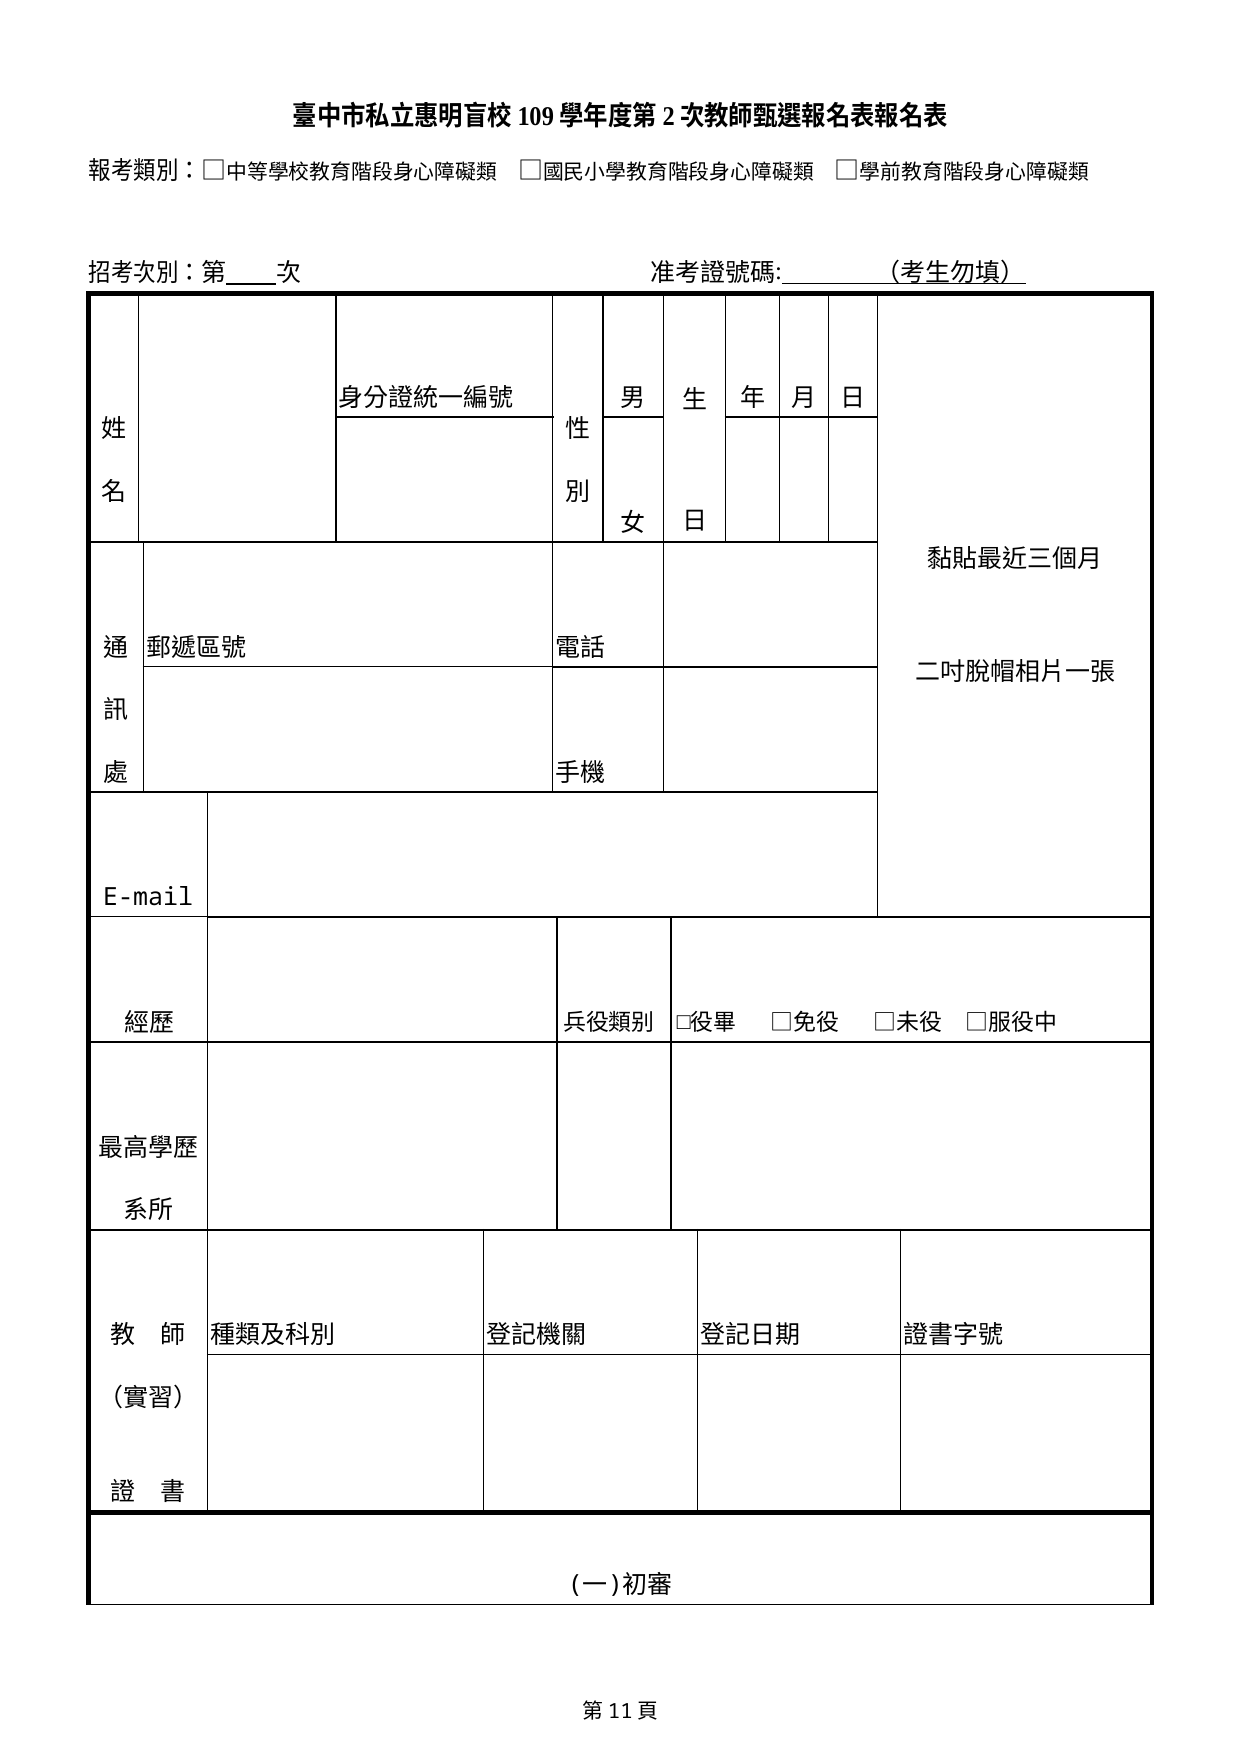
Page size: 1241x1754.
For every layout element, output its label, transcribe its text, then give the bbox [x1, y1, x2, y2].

table_header 性別 [553, 296, 602, 541]
table_cell [208, 1043, 556, 1229]
table_cell 種類及科別 [208, 1231, 483, 1354]
table_cell 證書字號 [901, 1231, 1150, 1354]
table_cell [664, 668, 877, 791]
table_cell [780, 418, 828, 541]
table_cell (一)初審 [91, 1515, 1150, 1604]
table_cell [484, 1355, 697, 1510]
table_cell 教 師 （實習） 證 書 [91, 1231, 207, 1510]
table_cell [208, 1355, 483, 1510]
table_header [139, 296, 335, 541]
table_cell [208, 918, 556, 1041]
table_cell [664, 543, 877, 666]
table_cell 郵遞區號 [144, 543, 552, 666]
table_header 黏貼最近三個月 二吋脫帽相片一張 [878, 296, 1150, 916]
table_cell 登記機關 [484, 1231, 697, 1354]
table_cell [558, 1043, 670, 1229]
table_header 日 [829, 296, 877, 416]
table_cell 經歷 [91, 917, 207, 1041]
table_cell 兵役類别 [558, 918, 670, 1041]
table_cell [726, 418, 779, 541]
text 臺中市私立惠明盲校109學年度第2次教師甄選報名表報名表 [89, 104, 1152, 131]
table_cell [672, 1043, 1150, 1229]
table_cell [829, 418, 877, 541]
table_cell [698, 1355, 900, 1510]
table_header 身分證統一編號 [337, 296, 552, 416]
table_cell 通訊處 [91, 543, 143, 791]
table_cell 手機 [553, 668, 663, 791]
table_cell [337, 418, 552, 541]
table_cell 最高學歷系所 [91, 1043, 207, 1229]
table_header 姓名 [91, 296, 138, 541]
table_header 生 日 [664, 296, 725, 541]
table_cell [208, 793, 877, 916]
table_cell [144, 667, 552, 791]
table_cell 電話 [553, 543, 663, 666]
table_cell E-mail [91, 793, 207, 916]
table_header 年 [726, 296, 779, 416]
table_cell 登記日期 [698, 1231, 900, 1354]
table_cell □役畢 □免役 □未役 □服役中 [672, 918, 1150, 1041]
table_cell 女 [604, 418, 663, 541]
table_cell [901, 1355, 1150, 1510]
table_header 月 [780, 296, 828, 416]
text 報考類別：□中等學校教育階段身心障礙類 □國民小學教育階段身心障礙類 □學前教育階段身心障礙類 [89, 158, 1152, 185]
text 招考次別：第 次 准考證號碼: （考生勿填） [89, 229, 1152, 291]
table_header 男 [604, 296, 663, 416]
